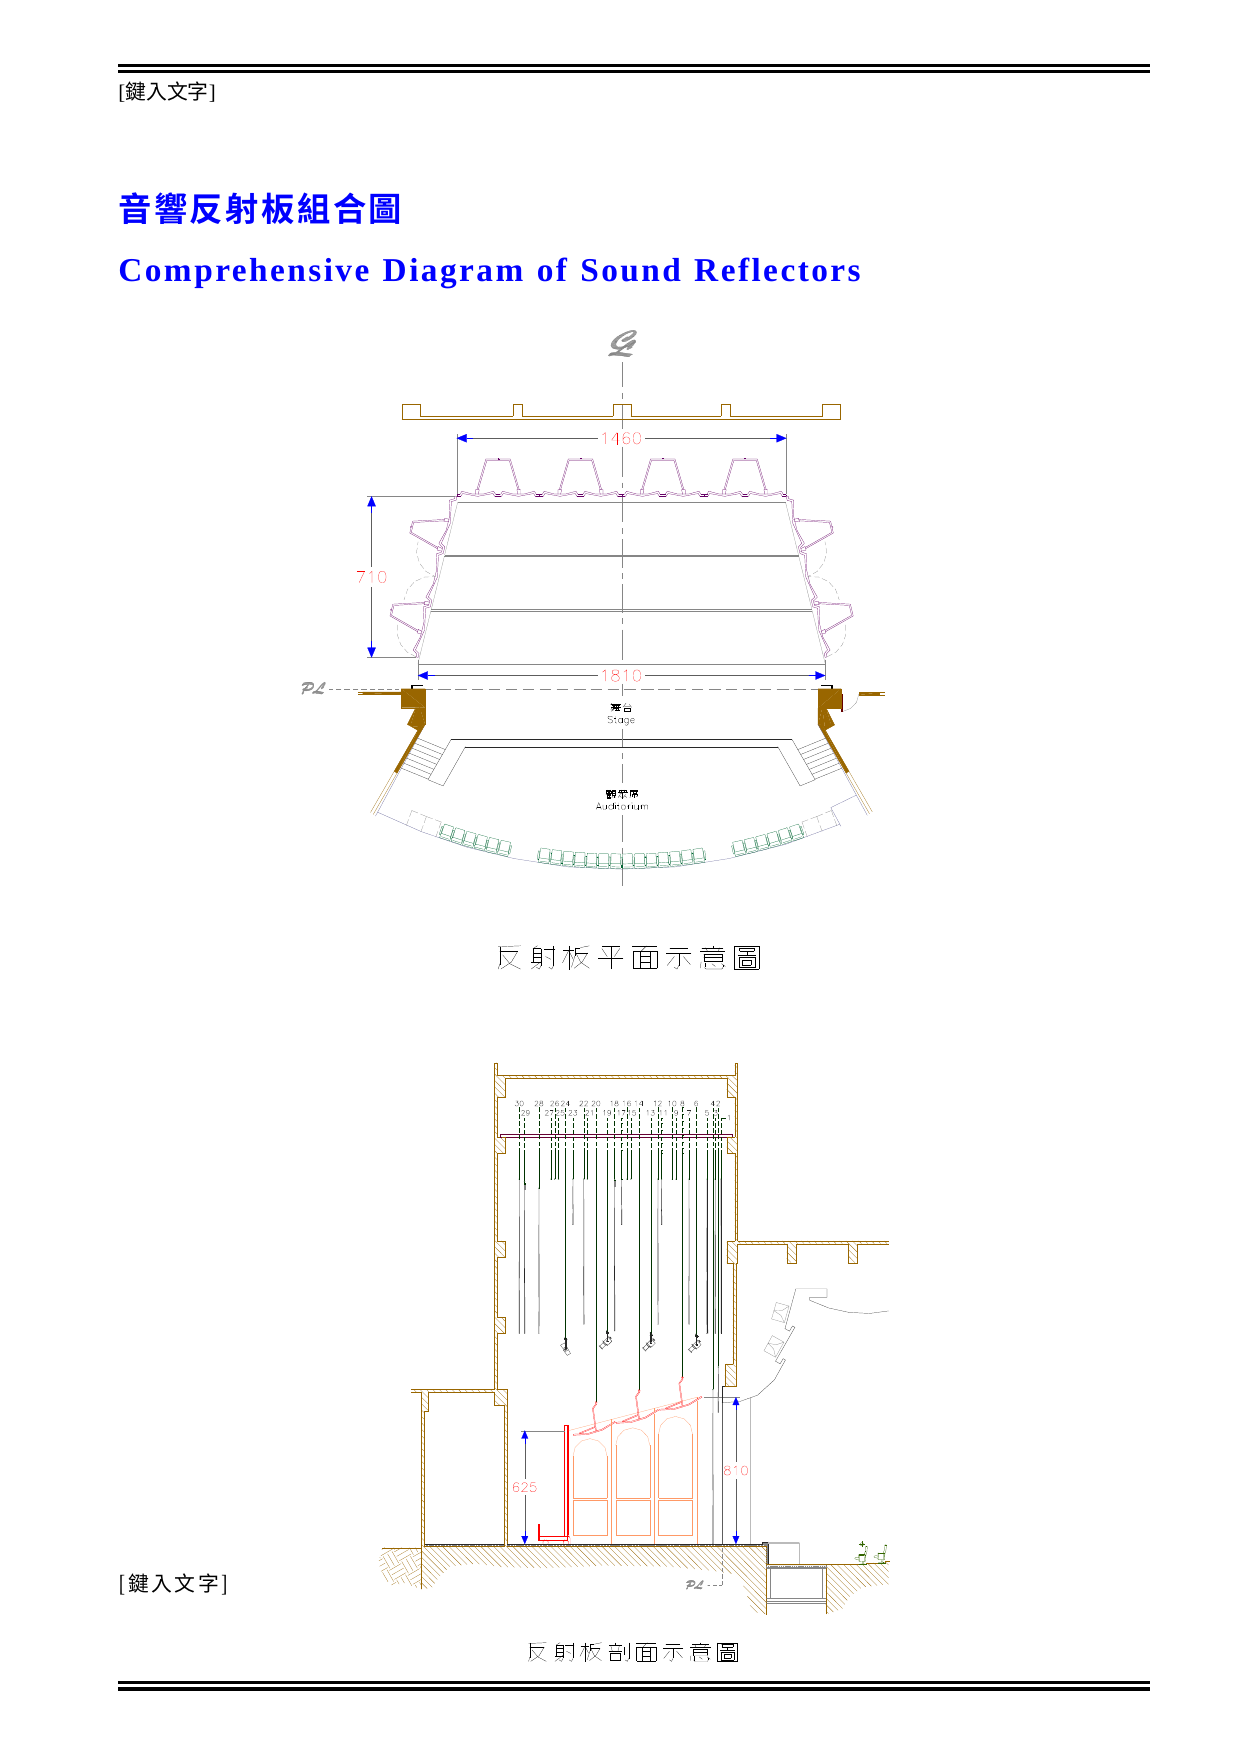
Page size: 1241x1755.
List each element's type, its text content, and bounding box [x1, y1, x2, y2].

subtitle Comprehensive Diagram of Sound Reflectors [118, 228, 1150, 291]
text 音響反射板組合圖 [118, 166, 1150, 228]
